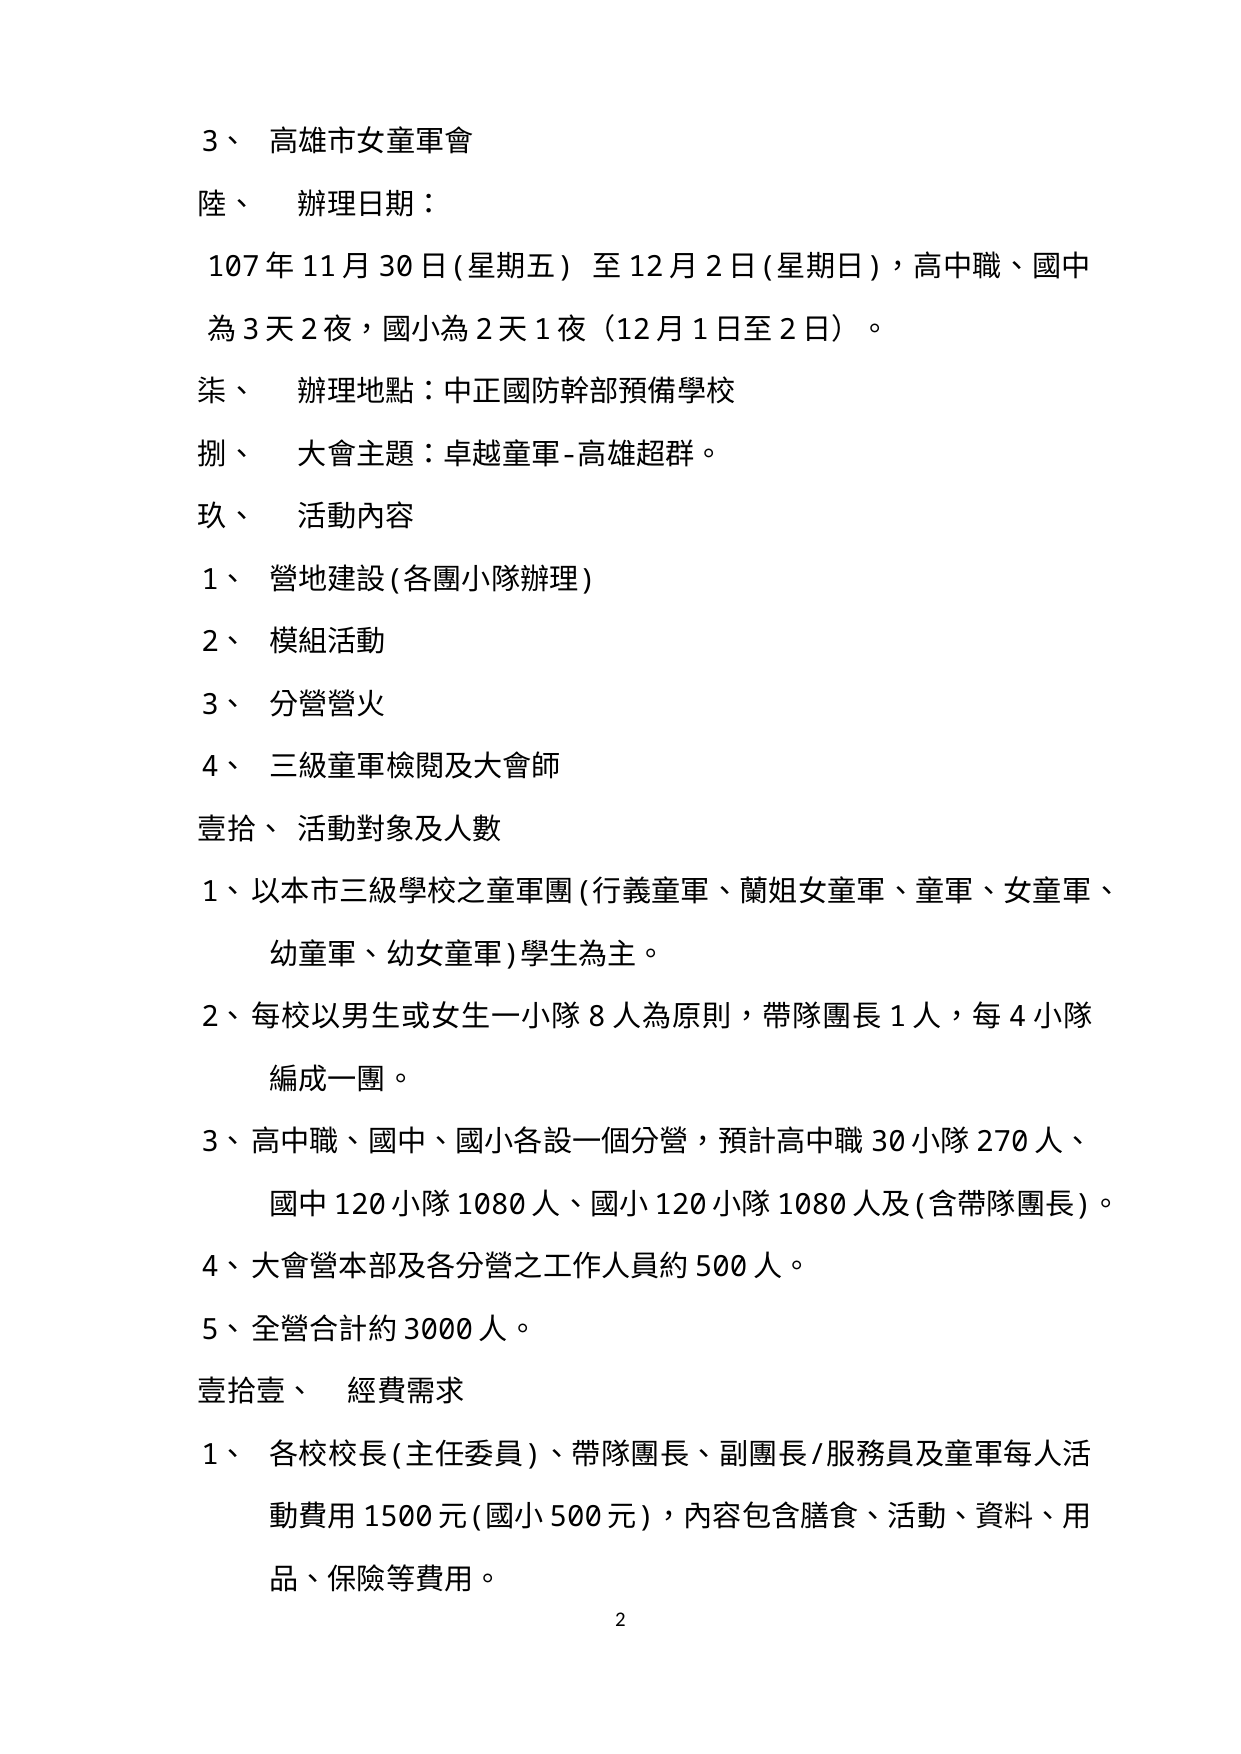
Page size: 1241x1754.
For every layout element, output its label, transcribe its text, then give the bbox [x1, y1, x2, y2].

list 分營營火 [201, 660, 1092, 722]
list 各校校長(主任委員)、帶隊團長、副團長/服務員及童軍每人活動費用1500元(國小500元)，內容包含膳食、活動、資料、用品、保險等費用。 [201, 1410, 1092, 1597]
list 經費需求 [198, 1347, 1092, 1410]
list 營地建設(各團小隊辦理) [201, 535, 1092, 597]
list 辦理日期： [198, 160, 1092, 222]
list 大會營本部及各分營之工作人員約500人。 [201, 1222, 1092, 1285]
list 三級童軍檢閱及大會師 [201, 722, 1092, 785]
list 全營合計約3000人。 [201, 1285, 1092, 1347]
list 大會主題：卓越童軍-高雄超群。 [198, 410, 1092, 472]
text 107年11月30日(星期五) 至12月2日(星期日)，高中職、國中為3天2夜，國小為2天1夜（12月1日至2日）。 [207, 222, 1092, 347]
list 高中職、國中、國小各設一個分營，預計高中職30小隊270人、國中120小隊1080人、國小120小隊1080人及(含帶隊團長)。 [201, 1097, 1092, 1222]
list 模組活動 [201, 597, 1092, 660]
list 以本市三級學校之童軍團(行義童軍、蘭姐女童軍、童軍、女童軍、幼童軍、幼女童軍)學生為主。 [201, 847, 1092, 972]
list 活動對象及人數 [198, 785, 1092, 847]
list 辦理地點：中正國防幹部預備學校 [198, 347, 1092, 410]
list 高雄市女童軍會 [201, 97, 1092, 160]
list 活動內容 [198, 472, 1092, 535]
list 每校以男生或女生一小隊8人為原則，帶隊團長1人，每4小隊編成一團。 [201, 972, 1092, 1097]
